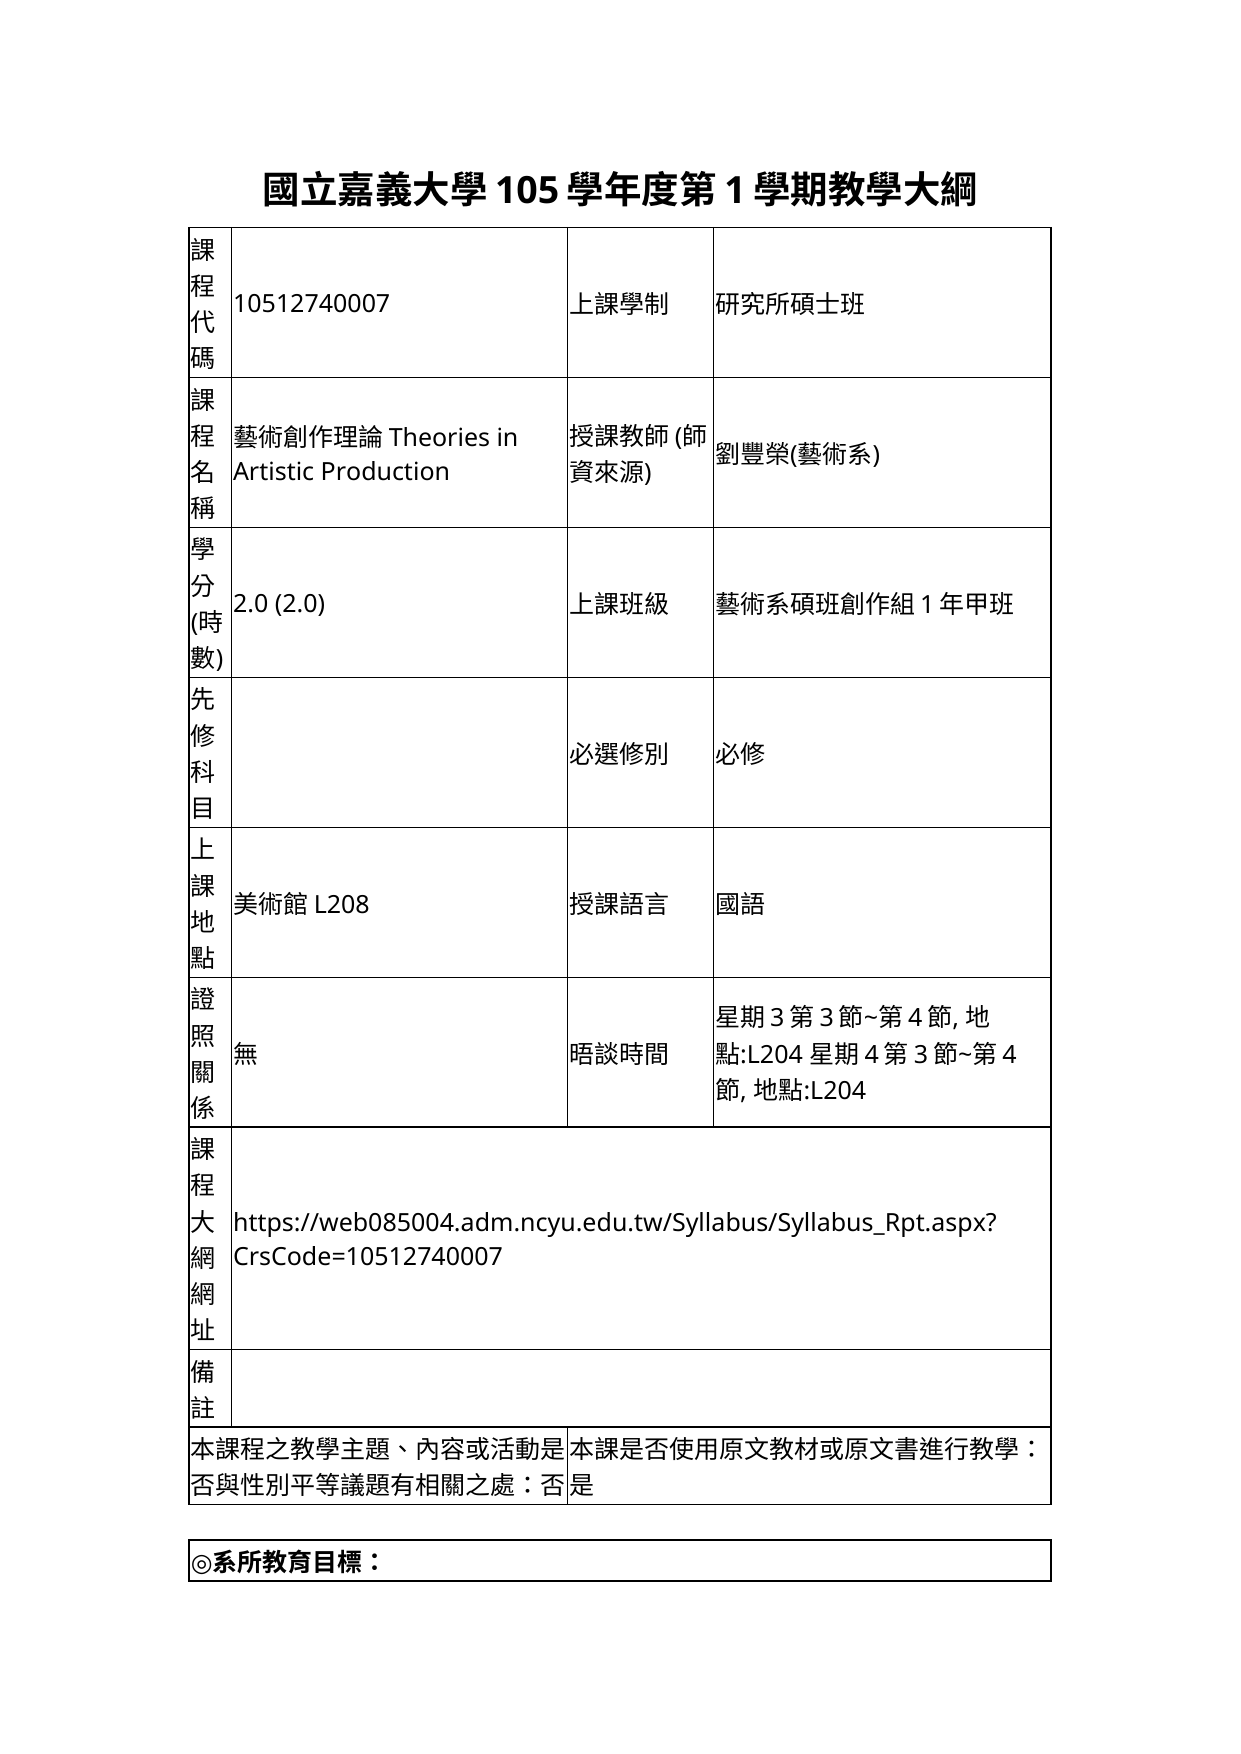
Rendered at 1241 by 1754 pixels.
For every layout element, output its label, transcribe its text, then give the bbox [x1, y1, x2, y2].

table_header ◎系所教育目標： [190, 1541, 1050, 1580]
table_header 課程代碼 [190, 228, 231, 377]
table_cell 本課程之教學主題、內容或活動是否與性別平等議題有相關之處：否 [190, 1428, 567, 1503]
table_header 研究所碩士班 [714, 228, 1050, 377]
table_cell 晤談時間 [568, 978, 713, 1126]
table_cell 課程大網網址 [190, 1128, 231, 1349]
table_cell [232, 678, 567, 826]
table_cell https://web085004.adm.ncyu.edu.tw/Syllabus/Syllabus_Rpt.aspx?CrsCode=10512740007 [232, 1128, 1050, 1349]
table_cell 2.0 (2.0) [232, 528, 567, 677]
table_header [188, 225, 1053, 1584]
table_cell 授課教師 (師資來源) [568, 378, 713, 527]
table_cell 無 [232, 978, 567, 1126]
subtitle 國立嘉義大學105學年度第1學期教學大綱 [187, 160, 1053, 215]
table_cell 星期3第3節~第4節, 地點:L204 星期4第3節~第4節, 地點:L204 [714, 978, 1050, 1126]
table_cell 證照關係 [190, 978, 231, 1126]
table_cell 美術館 L208 [232, 828, 567, 976]
table_cell 必選修別 [568, 678, 713, 826]
table_cell 學分(時數) [190, 528, 231, 677]
table_header 10512740007 [232, 228, 567, 377]
table_cell 授課語言 [568, 828, 713, 976]
table_cell [232, 1350, 1050, 1426]
table_cell 課程名稱 [190, 378, 231, 527]
table_cell 藝術系碩班創作組1年甲班 [714, 528, 1050, 677]
table_header 上課學制 [568, 228, 713, 377]
table_cell 備 註 [190, 1350, 231, 1426]
table_cell 上課地點 [190, 828, 231, 976]
table_cell 上課班級 [568, 528, 713, 677]
table_cell 先修科目 [190, 678, 231, 826]
table_cell 藝術創作理論 Theories in Artistic Production [232, 378, 567, 527]
table_cell 本課是否使用原文教材或原文書進行教學：是 [568, 1428, 1050, 1503]
table_cell 劉豐榮(藝術系) [714, 378, 1050, 527]
table_cell 國語 [714, 828, 1050, 976]
table_cell 必修 [714, 678, 1050, 826]
